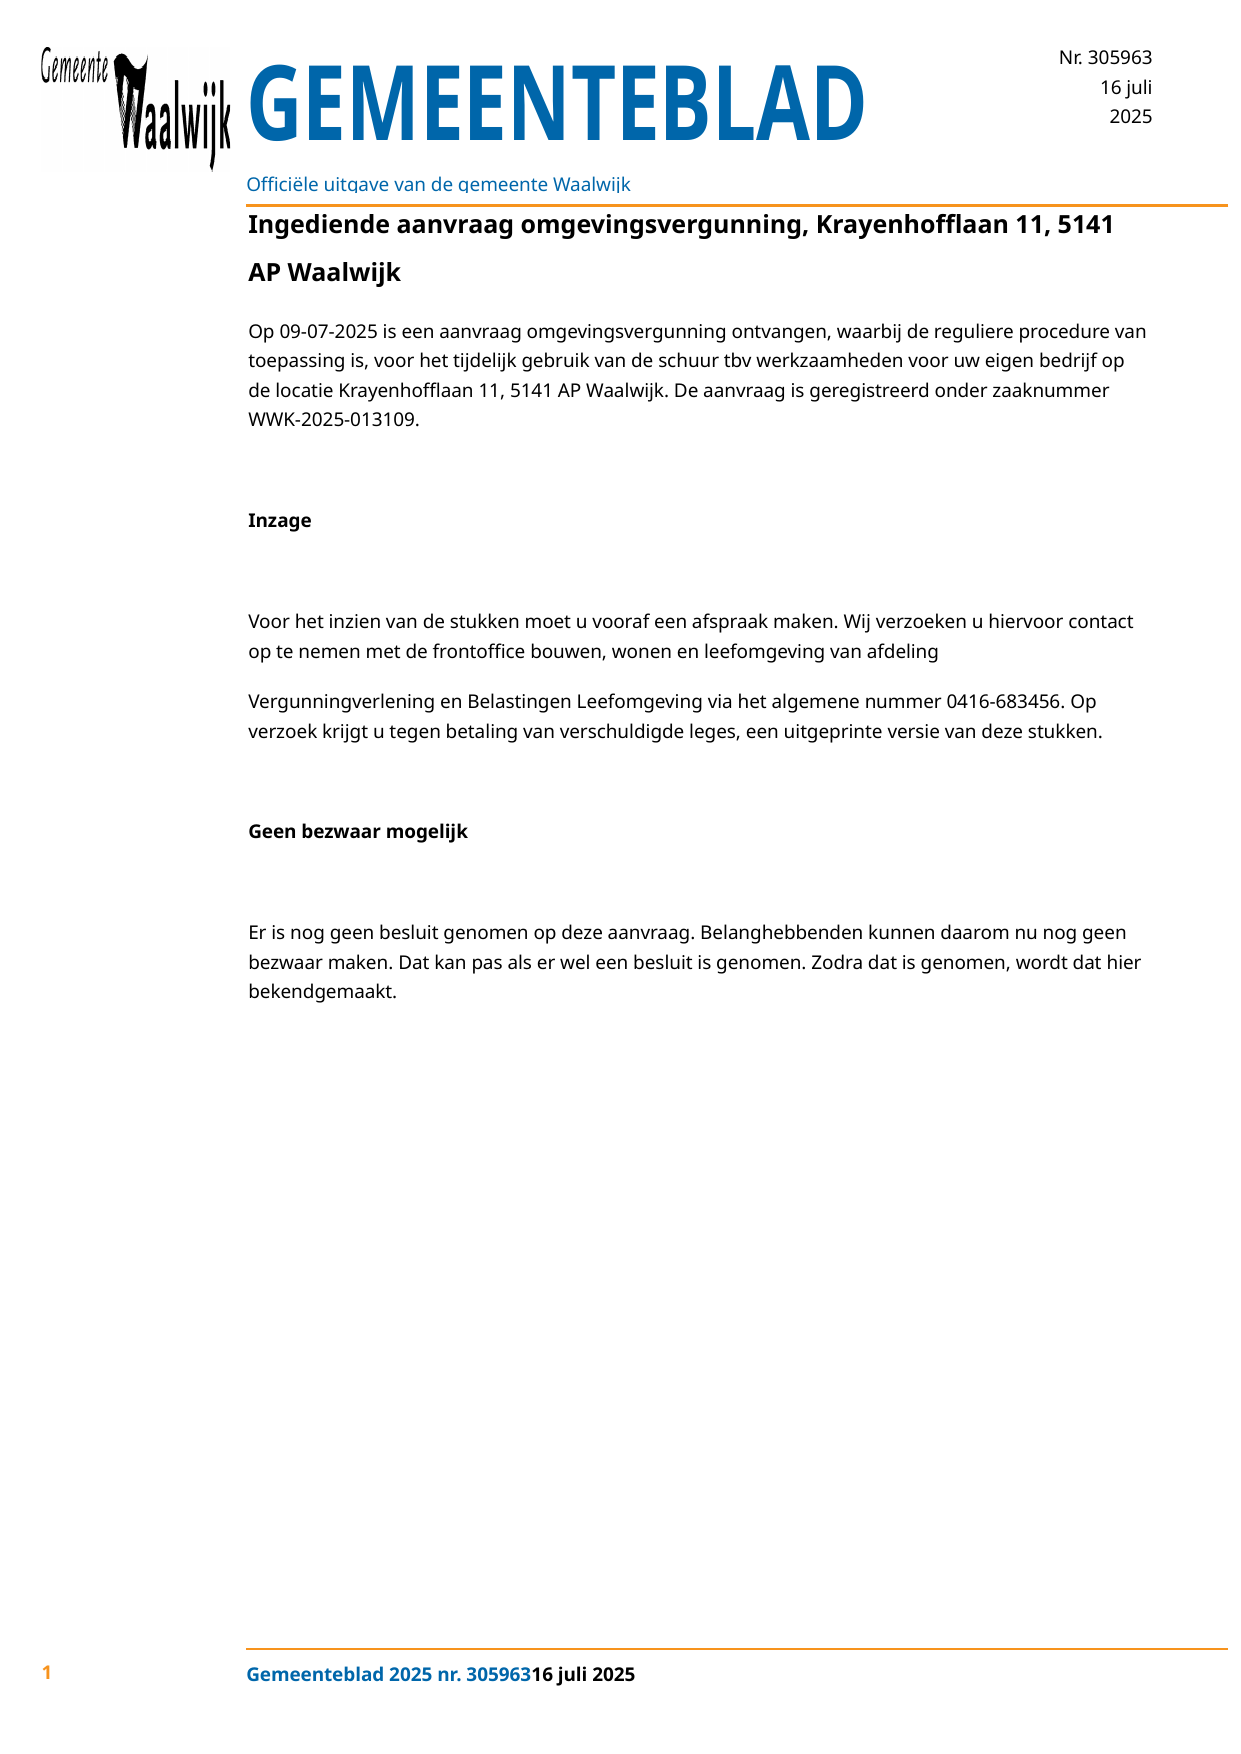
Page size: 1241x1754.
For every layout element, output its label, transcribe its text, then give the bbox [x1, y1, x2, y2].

picture [41, 47, 231, 172]
text Er is nog geen besluit genomen op deze aanvraag. Belanghebbenden kunnen daarom nu nog geen bezwaar maken. Dat kan pas als er wel een besluit is genomen. Zodra dat is genomen, wordt dat hier bekendgemaakt. [248, 919, 1152, 1004]
text Vergunningverlening en Belastingen Leefomgeving via het algemene nummer 0416-683456. Op verzoek krijgt u tegen betaling van verschuldigde leges, een uitgeprinte versie van deze stukken. [248, 688, 1152, 744]
text Voor het inzien van de stukken moet u vooraf een afspraak maken. Wij verzoeken u hiervoor contact op te nemen met de frontoffice bouwen, wonen en leefomgeving van afdeling [248, 608, 1152, 664]
text Ingediende aanvraag omgevingsvergunning, Krayenhofflaan 11, 5141 AP Waalwijk [248, 207, 1152, 288]
text Geen bezwaar mogelijk [248, 819, 1152, 844]
text Inzage [248, 507, 1152, 533]
text Op 09-07-2025 is een aanvraag omgevingsvergunning ontvangen, waarbij de reguliere procedure van toepassing is, voor het tijdelijk gebruik van de schuur tbv werkzaamheden voor uw eigen bedrijf op de locatie Krayenhofflaan 11, 5141 AP Waalwijk. De aanvraag is geregistreerd onder zaaknummer WWK-2025-013109. [248, 318, 1152, 432]
